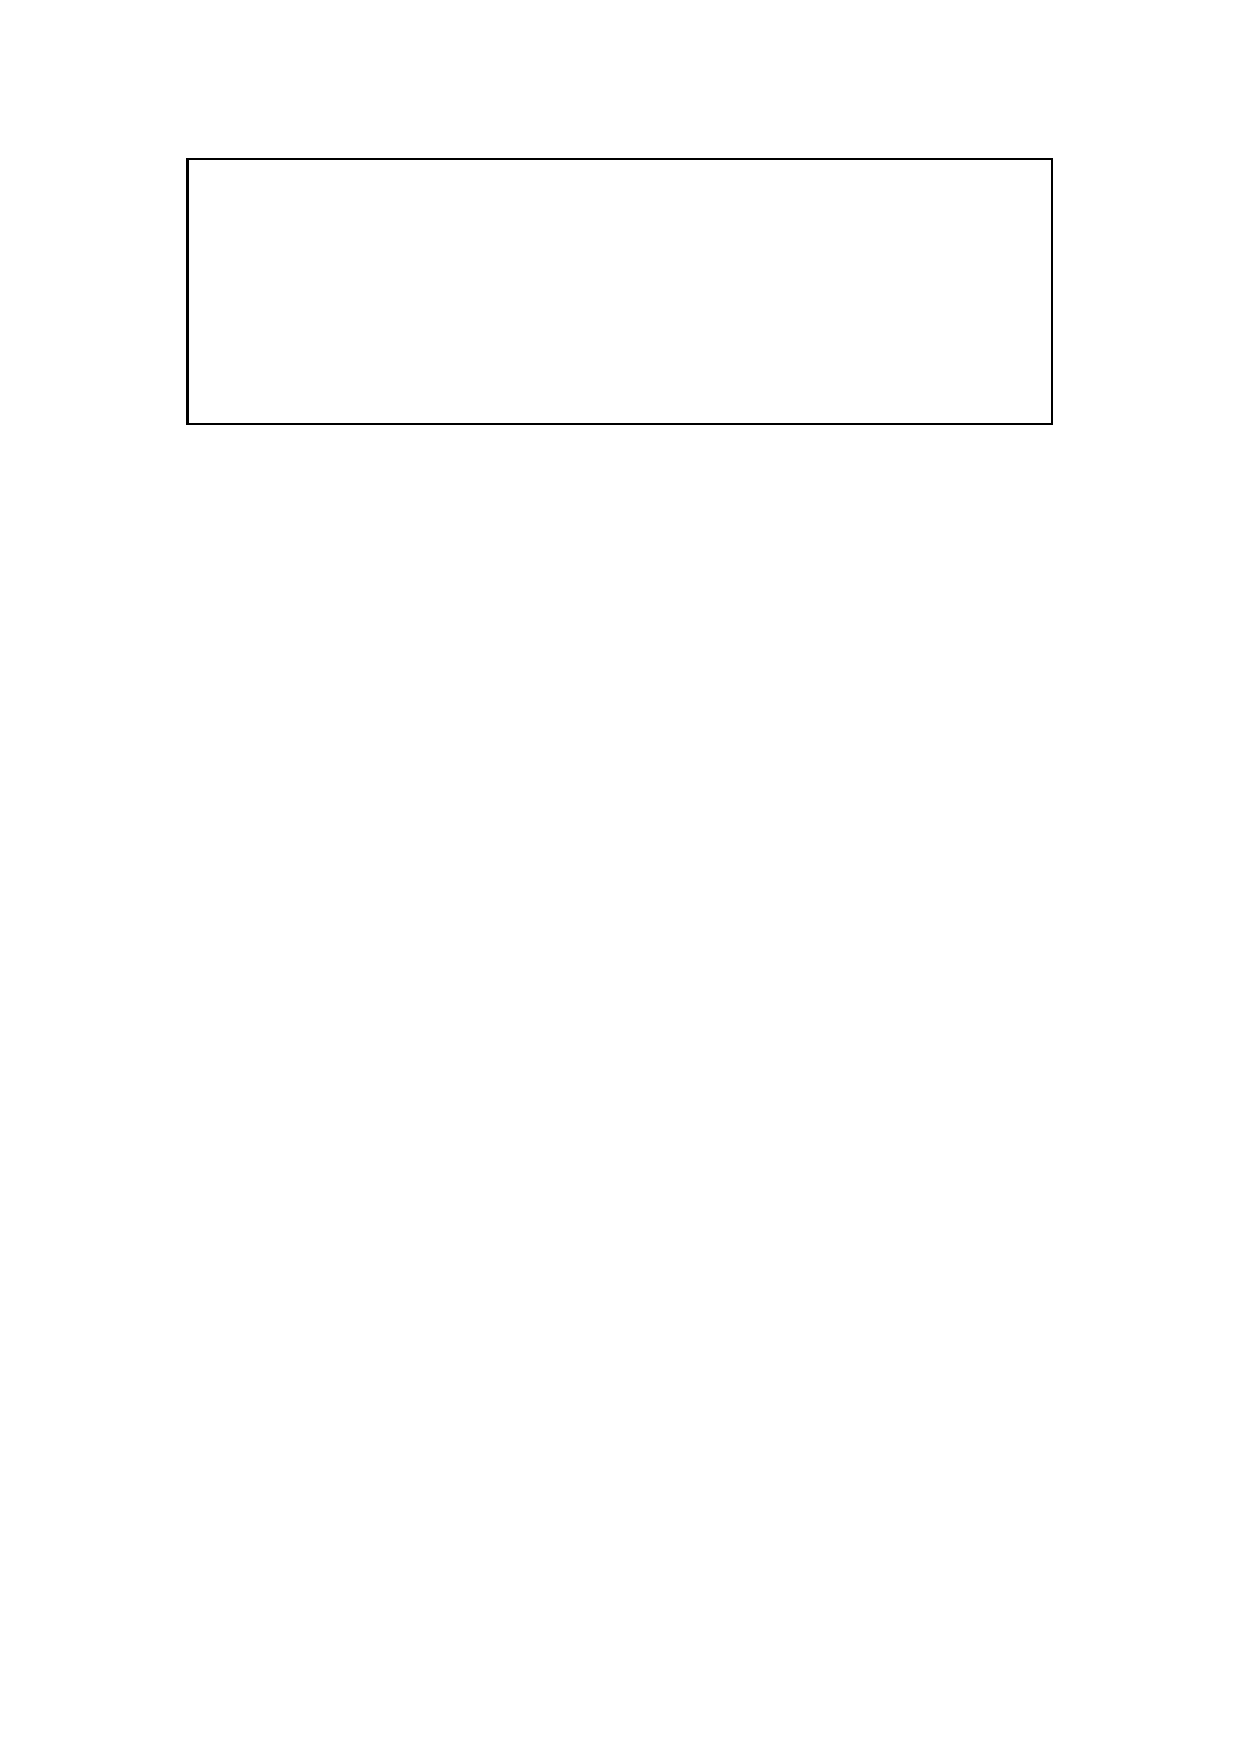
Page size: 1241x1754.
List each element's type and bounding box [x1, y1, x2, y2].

table_cell [189, 160, 1051, 422]
